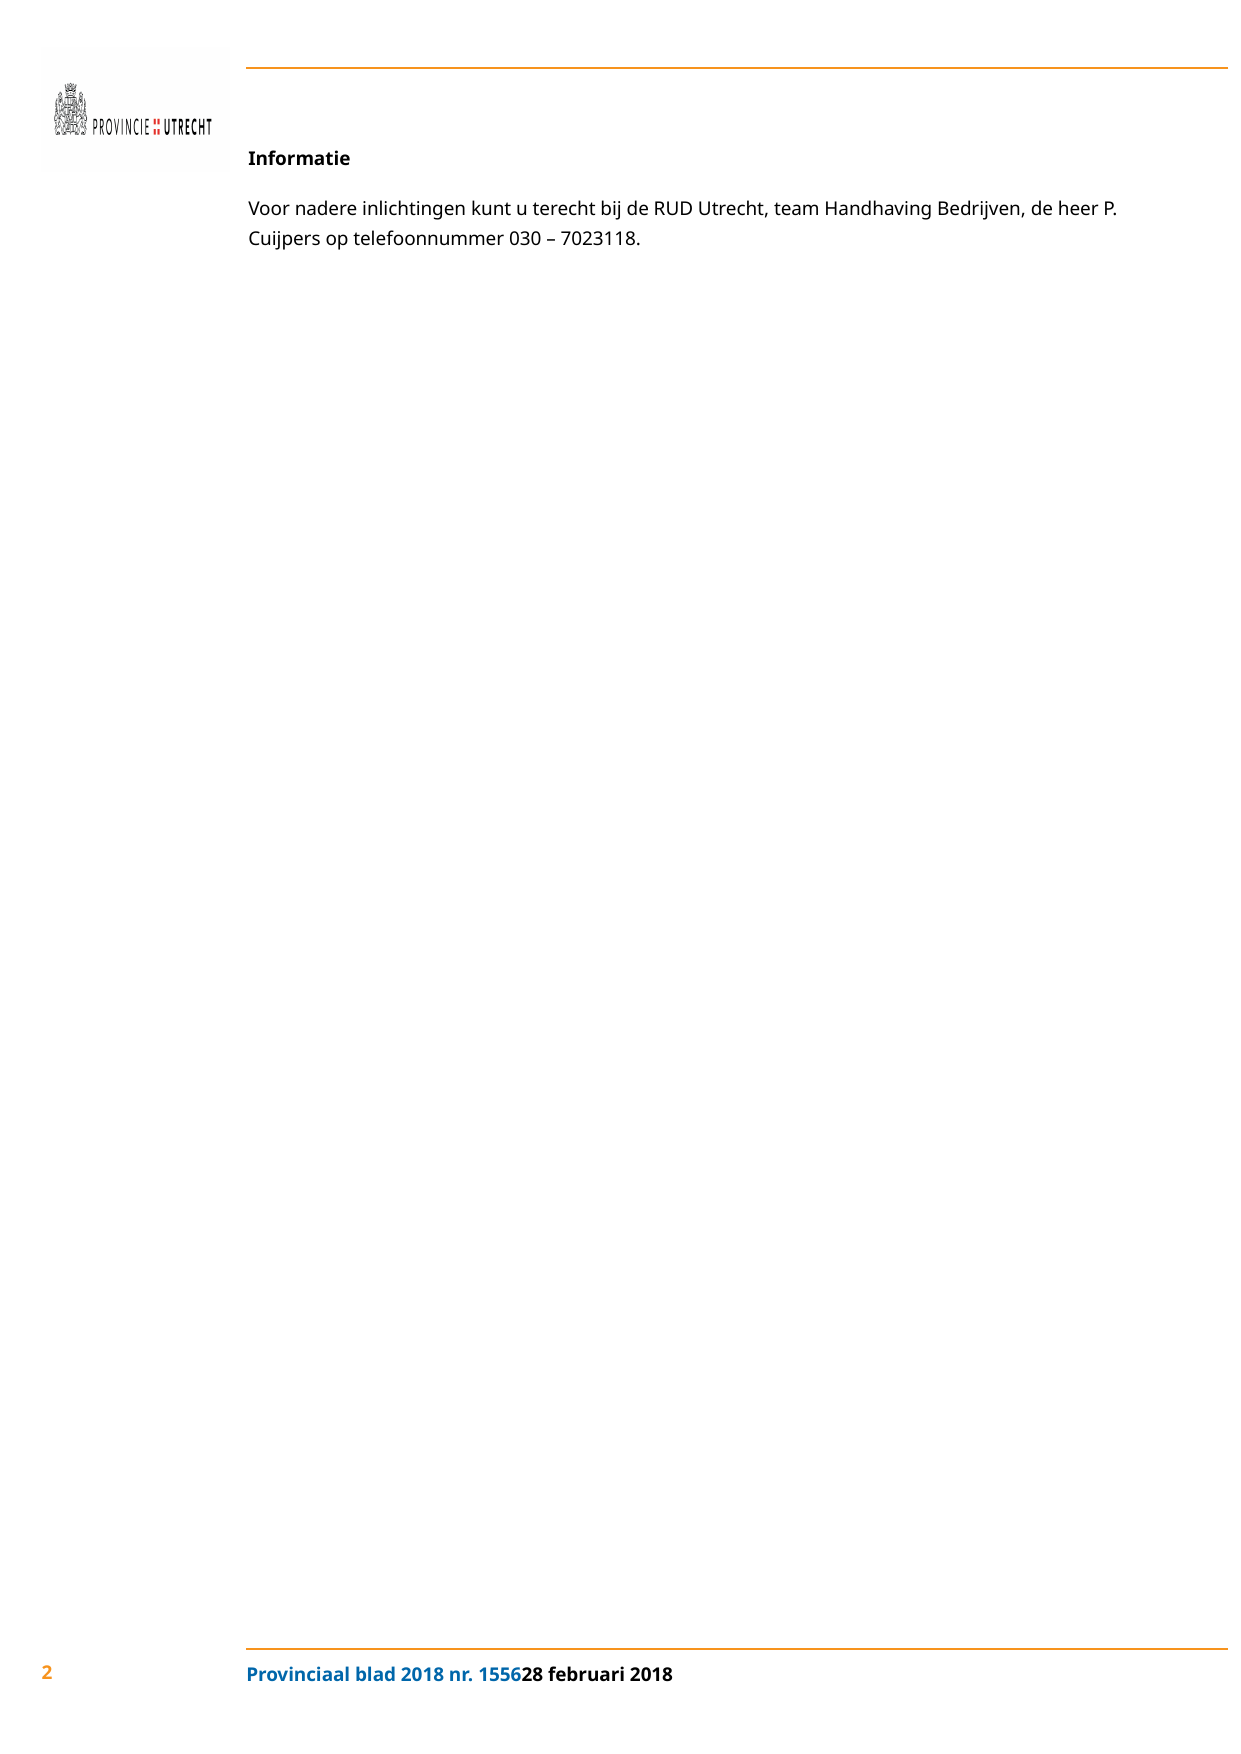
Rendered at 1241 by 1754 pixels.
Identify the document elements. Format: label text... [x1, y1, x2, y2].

text Informatie [248, 145, 1152, 171]
picture [41, 47, 231, 172]
text Voor nadere inlichtingen kunt u terecht bij de RUD Utrecht, team Handhaving Bedrijven, de heer P. Cuijpers op telefoonnummer 030 – 7023118. [248, 196, 1152, 251]
